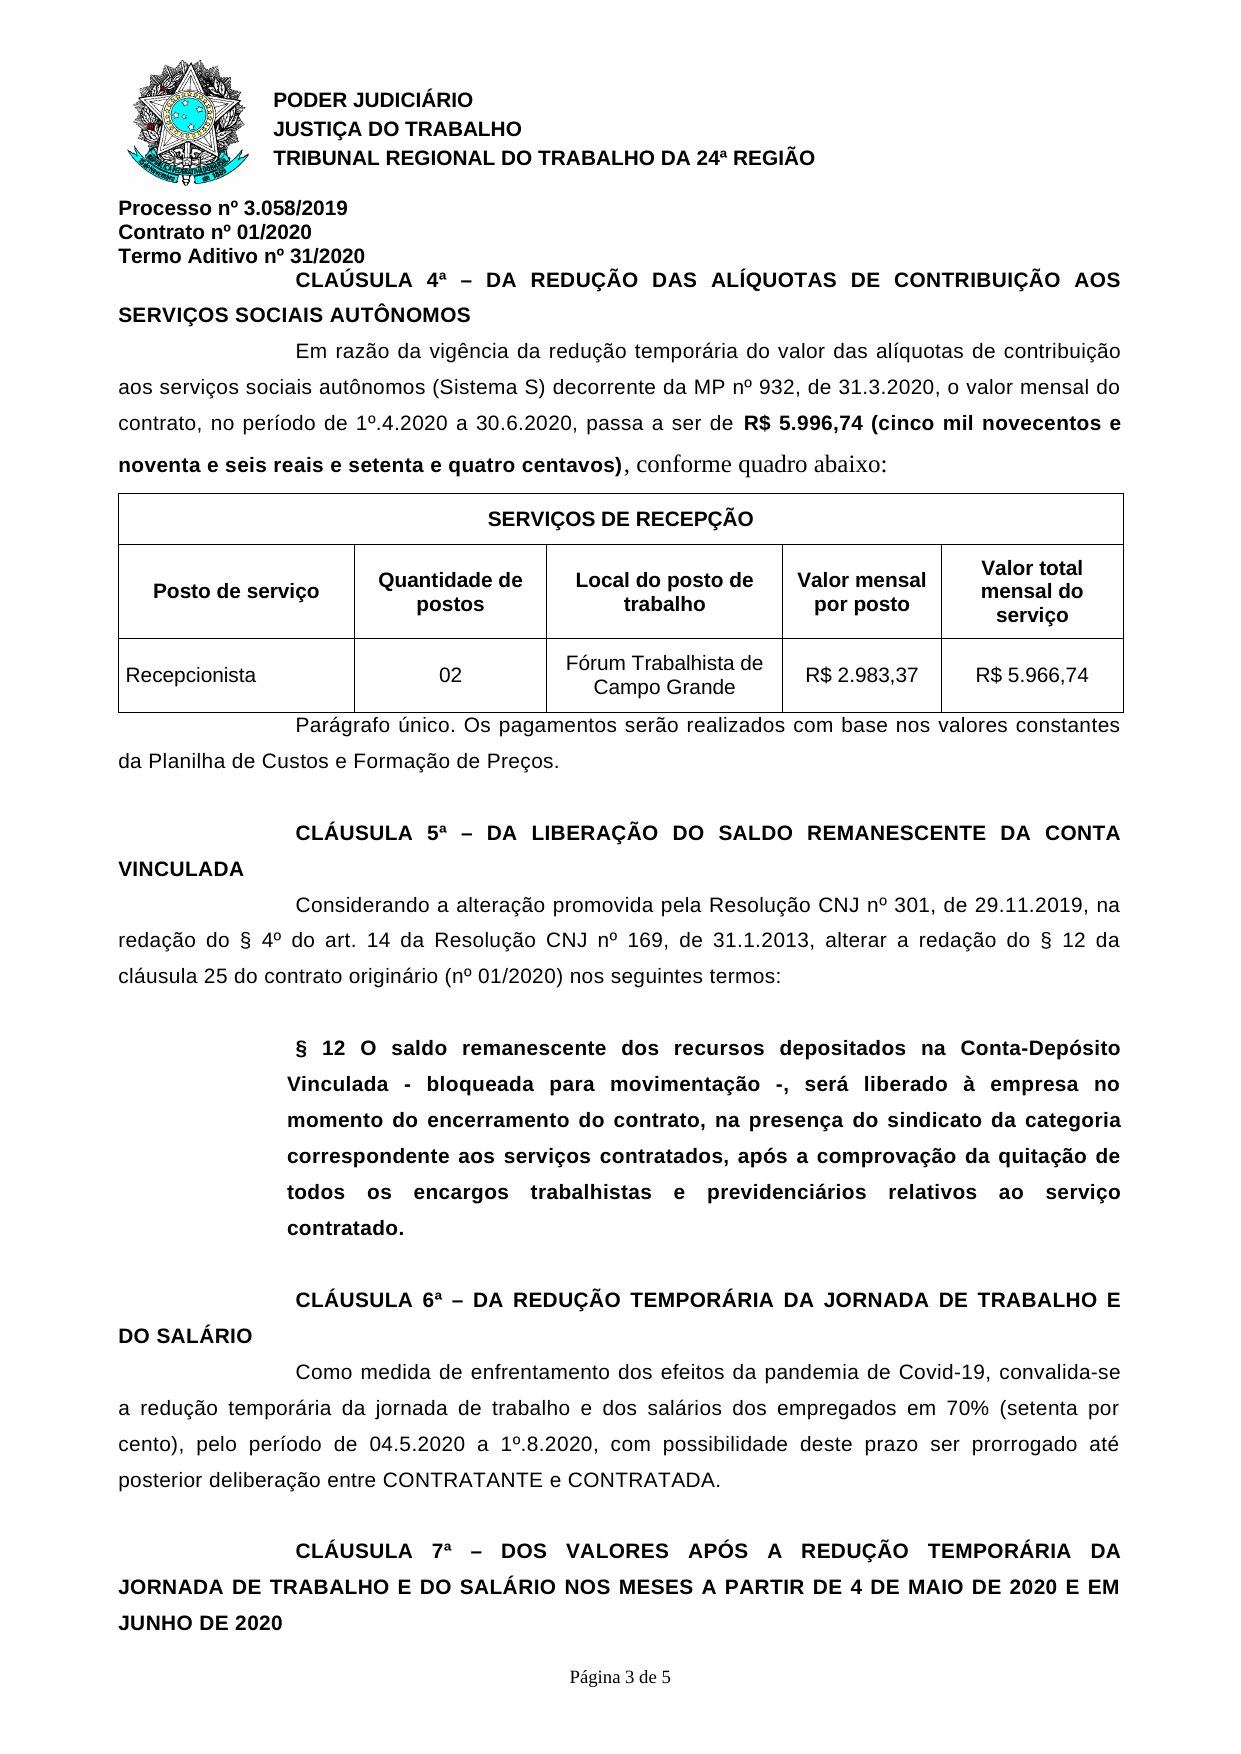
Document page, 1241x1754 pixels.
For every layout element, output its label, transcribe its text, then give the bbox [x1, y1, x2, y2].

table_cell Posto de serviço [119, 545, 354, 638]
subtitle CLAÚSULA 4ª – DA REDUÇÃO DAS ALÍQUOTAS DE CONTRIBUIÇÃO AOS SERVIÇOS SOCIAIS AUTÔNOMOS [118, 267, 1122, 327]
table_cell R$ 5.966,74 [942, 639, 1123, 712]
table_cell Recepcionista [119, 639, 354, 712]
picture [126, 59, 251, 186]
table_cell R$ 2.983,37 [783, 639, 941, 712]
text CLÁUSULA 6ª – DA REDUÇÃO TEMPORÁRIA DA JORNADA DE TRABALHO E DO SALÁRIO [118, 1288, 1122, 1348]
table_cell Fórum Trabalhista de Campo Grande [547, 639, 782, 712]
table_cell Valor total mensal do serviço [942, 545, 1123, 638]
table_cell Quantidade de postos [355, 545, 546, 638]
text Em razão da vigência da redução temporária do valor das alíquotas de contribuição aos serviços sociais autônomos (Sistema S) decorrente da MP nº 932, de 31.3.2020, o valor mensal do contrato, no período de 1º.4.2020 a 30.6.2020, passa a ser de R$ 5.996,74 (cinco mil novecentos e noventa e seis reais e setenta e quatro centavos), conforme quadro abaixo: [118, 339, 1122, 478]
table_header SERVIÇOS DE RECEPÇÃO [119, 494, 1123, 544]
text Como medida de enfrentamento dos efeitos da pandemia de Covid-19, convalida-se a redução temporária da jornada de trabalho e dos salários dos empregados em 70% (setenta por cento), pelo período de 04.5.2020 a 1º.8.2020, com possibilidade deste prazo ser prorrogado até posterior deliberação entre CONTRATANTE e CONTRATADA. [118, 1359, 1122, 1491]
table_cell Local do posto de trabalho [547, 545, 782, 638]
text § 12 O saldo remanescente dos recursos depositados na Conta-Depósito Vinculada - bloqueada para movimentação -, será liberado à empresa no momento do encerramento do contrato, na presença do sindicato da categoria correspondente aos serviços contratados, após a comprovação da quitação de todos os encargos trabalhistas e previdenciários relativos ao serviço contratado. [287, 1036, 1122, 1240]
text Considerando a alteração promovida pela Resolução CNJ nº 301, de 29.11.2019, na redação do § 4º do art. 14 da Resolução CNJ nº 169, de 31.1.2013, alterar a redação do § 12 da cláusula 25 do contrato originário (nº 01/2020) nos seguintes termos: [118, 892, 1122, 988]
table_cell Valor mensal por posto [783, 545, 941, 638]
subtitle Parágrafo único. Os pagamentos serão realizados com base nos valores constantes da Planilha de Custos e Formação de Preços. [118, 713, 1122, 773]
table_cell 02 [355, 639, 546, 712]
text CLÁUSULA 5ª – DA LIBERAÇÃO DO SALDO REMANESCENTE DA CONTA VINCULADA [118, 821, 1122, 880]
text CLÁUSULA 7ª – DOS VALORES APÓS A REDUÇÃO TEMPORÁRIA DA JORNADA DE TRABALHO E DO SALÁRIO NOS MESES A PARTIR DE 4 DE MAIO DE 2020 E EM JUNHO DE 2020 [118, 1539, 1122, 1635]
